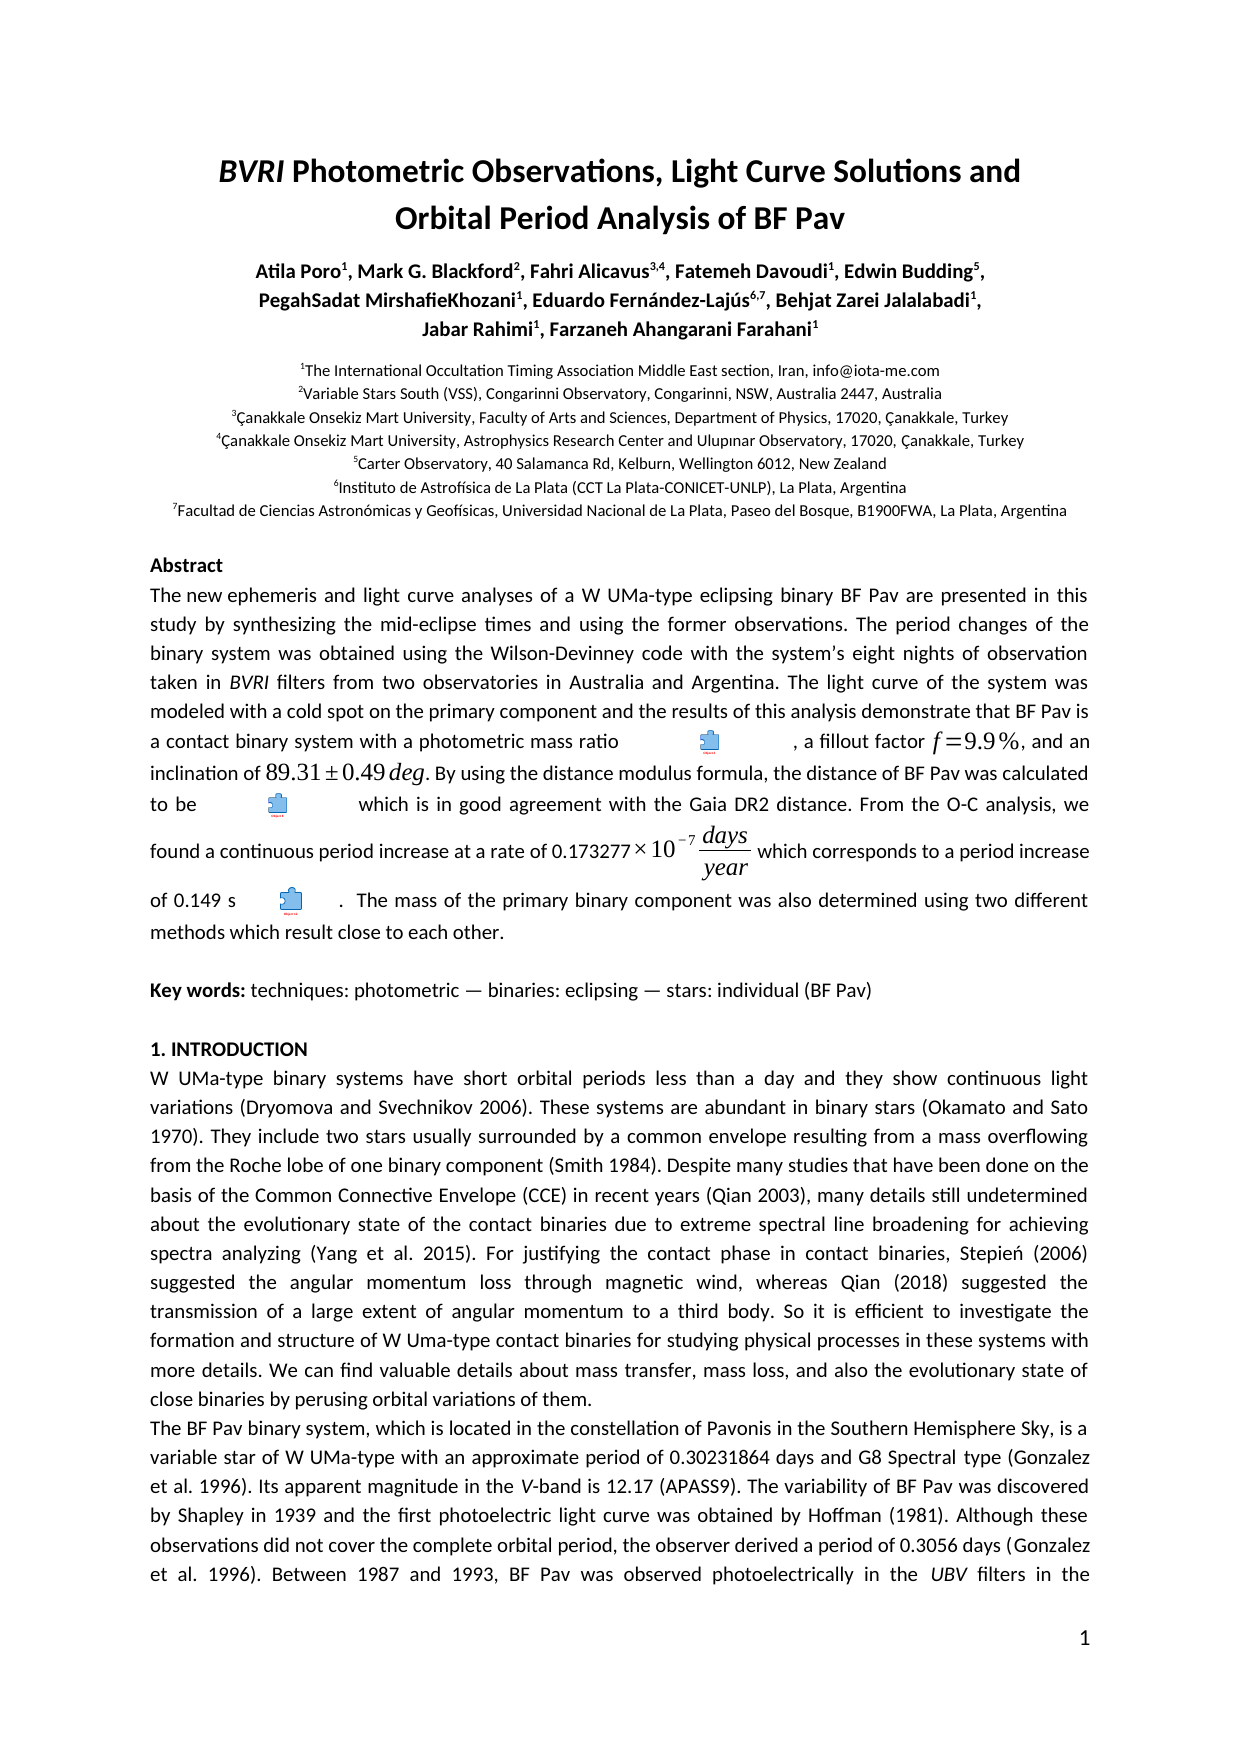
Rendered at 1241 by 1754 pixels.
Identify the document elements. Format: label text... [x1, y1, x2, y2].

text The new ephemeris and light curve analyses of a W UMa-type eclipsing binary BF Pav are presented in this study by synthesizing the mid-eclipse times and using the former observations. The period changes of the binary system was obtained using the Wilson-Devinney code with the system’s eight nights of observation taken in BVRI filters from two observatories in Australia and Argentina. The light curve of the system was modeled with a cold spot on the primary component and the results of this analysis demonstrate that BF Pav is a contact binary system with a photometric mass ratio , a fillout factor , and an inclination of . By using the distance modulus formula, the distance of BF Pav was calculated to be which is in good agreement with the Gaia DR2 distance. From the O-C analysis, we found a continuous period increase at a rate of 0.173277 which corresponds to a period increase of 0.149 s . The mass of the primary binary component was also determined using two different methods which result close to each other. [150, 582, 1090, 945]
text W UMa-type binary systems have short orbital periods less than a day and they show continuous light variations (Dryomova and Svechnikov 2006). These systems are abundant in binary stars (Okamato and Sato 1970). They include two stars usually surrounded by a common envelope resulting from a mass overflowing from the Roche lobe of one binary component (Smith 1984). Despite many studies that have been done on the basis of the Common Connective Envelope (CCE) in recent years (Qian 2003), many details still undetermined about the evolutionary state of the contact binaries due to extreme spectral line broadening for achieving spectra analyzing (Yang et al. 2015). For justifying the contact phase in contact binaries, Stepień (2006) suggested the angular momentum loss through magnetic wind, whereas Qian (2018) suggested the transmission of a large extent of angular momentum to a third body. So it is efficient to investigate the formation and structure of W Uma-type contact binaries for studying physical processes in these systems with more details. We can find valuable details about mass transfer, mass loss, and also the evolutionary state of close binaries by perusing orbital variations of them. [150, 1065, 1090, 1411]
text Key words: techniques: photometric — binaries: eclipsing — stars: individual (BF Pav) [150, 978, 1090, 1003]
text BVRI Photometric Observations, Light Curve Solutions and [150, 150, 1090, 191]
text PegahSadat MirshafieKhozani1, Eduardo Fernández-Lajús6,7, Behjat Zarei Jalalabadi1, [150, 287, 1090, 313]
text Orbital Period Analysis of BF Pav [150, 197, 1090, 237]
text 4Çanakkale Onsekiz Mart University, Astrophysics Research Center and Ulupınar Observatory, 17020, Çanakkale, Turkey [150, 430, 1090, 451]
text 2Variable Stars South (VSS), Congarinni Observatory, Congarinni, NSW, Australia 2447, Australia [150, 383, 1090, 404]
text 6Instituto de Astrofísica de La Plata (CCT La Plata-CONICET-UNLP), La Plata, Argentina [150, 477, 1090, 497]
text The BF Pav binary system, which is located in the constellation of Pavonis in the Southern Hemisphere Sky, is a variable star of W UMa-type with an approximate period of 0.30231864 days and G8 Spectral type (Gonzalez et al. 1996). Its apparent magnitude in the V-band is 12.17 (APASS9). The variability of BF Pav was discovered by Shapley in 1939 and the first photoelectric light curve was obtained by Hoffman (1981). Although these observations did not cover the complete orbital period, the observer derived a period of 0.3056 days (Gonzalez et al. 1996). Between 1987 and 1993, BF Pav was observed photoelectrically in the UBV filters in the observational program of Southern Short-Period Eclipsing Binaries to determine the times of minima, photometric and absolute parameters. The photometric solution resulted with a mass ratio of , a fillout factor equals to 10%, and efficient thermal contact between the components, (Gonzalez et al. 1996). Dryomova and Svechnikov (2006) found the rate of period change of BF Pav to be in their study by checking the variation in the orbital period of W Uma-type contact systems. Zhang et al. (2015) noted that BF Pav has a similar period increase to GK Aqr. [150, 1415, 1090, 1586]
text 5Carter Observatory, 40 Salamanca Rd, Kelburn, Wellington 6012, New Zealand [150, 453, 1090, 474]
text Abstract [150, 553, 1090, 578]
text 1. INTRODUCTION [150, 1036, 1090, 1061]
text 7Facultad de Ciencias Astronómicas y Geofísicas, Universidad Nacional de La Plata, Paseo del Bosque, B1900FWA, La Plata, Argentina [150, 500, 1090, 521]
text 3Çanakkale Onsekiz Mart University, Faculty of Arts and Sciences, Department of Physics, 17020, Çanakkale, Turkey [150, 407, 1090, 427]
text Jabar Rahimi1, Farzaneh Ahangarani Farahani1 [150, 316, 1090, 342]
text Atila Poro1, Mark G. Blackford2, Fahri Alicavus3,4, Fatemeh Davoudi1, Edwin Budding5, [150, 258, 1090, 283]
text 1The International Occultation Timing Association Middle East section, Iran, info@iota-me.com [150, 360, 1090, 381]
